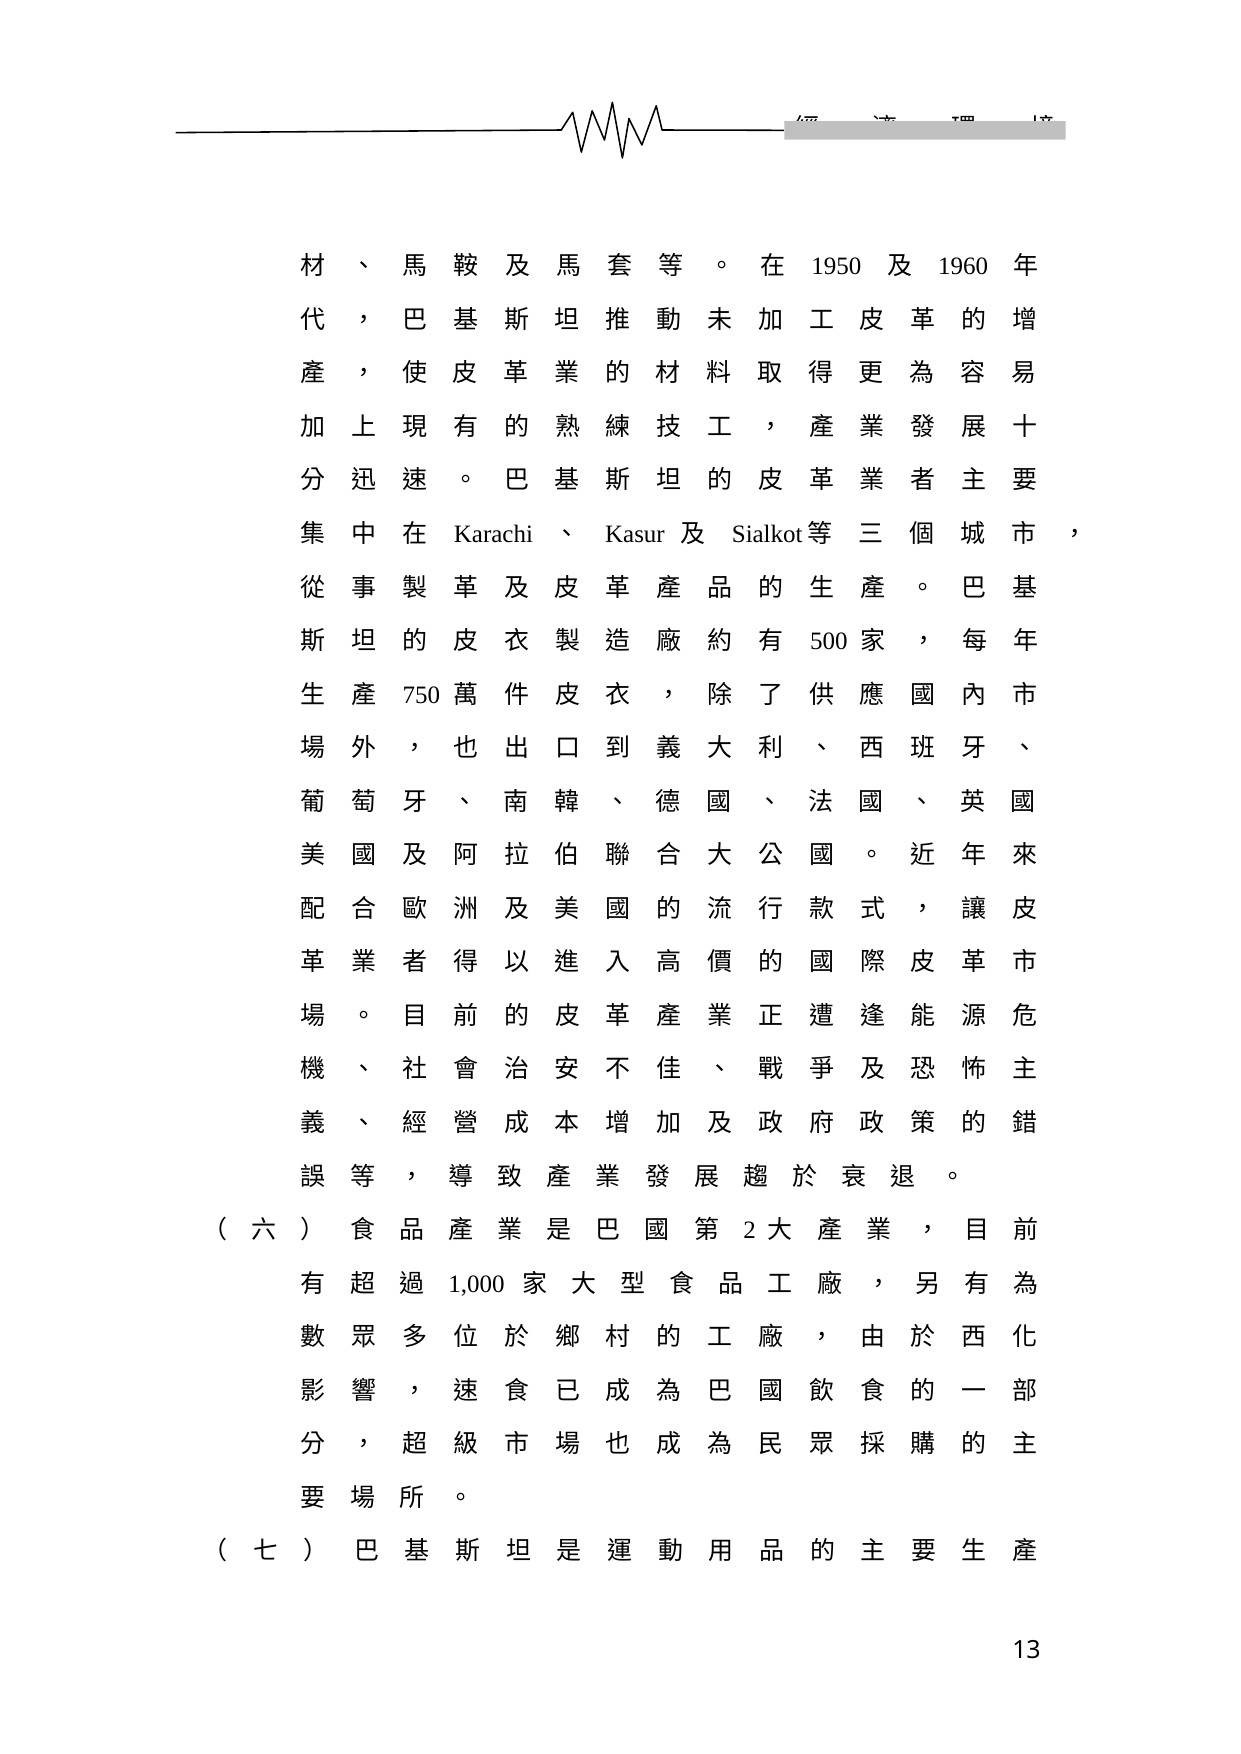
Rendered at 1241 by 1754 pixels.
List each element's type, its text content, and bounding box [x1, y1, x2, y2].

text （七）巴基斯坦是運動用品的主要生產國之一，出口項目中排行第一者為足球，約占該國運動產品總出口的53.2%，占世界足球市場總份額約70%，另板球棒、曲棍球桿、球衣、護具、襪子等產品皆為巴基斯坦重要出口品項。 [202, 1522, 1063, 1576]
text （五）巴基斯坦皮革相關製品於2019-20財政年間出口值為7.7億美元左右，約占總出口的3.5%，總產值也約占巴國GDP的3%左右。巴基斯坦皮革材料牛羊皮都有，主要皮革產品包括成衣、手套、製成的皮革、鞋子、運動器材、馬鞍及馬套等。在1950及1960年代，巴基斯坦推動未加工皮革的增產，使皮革業的材料取得更為容易，加上現有的熟練技工，產業發展十分迅速。巴基斯坦的皮革業者主要集中在Karachi、Kasur及Sialkot等三個城市，從事製革及皮革產品的生產。巴基斯坦的皮衣製造廠約有500家，每年生產750萬件皮衣，除了供應國內市場外，也出口到義大利、西班牙、葡萄牙、南韓、德國、法國、英國、美國及阿拉伯聯合大公國。近年來配合歐洲及美國的流行款式，讓皮革業者得以進入高價的國際皮革市場。目前的皮革產業正遭逢能源危機、社會治安不佳、戰爭及恐怖主義、經營成本增加及政府政策的錯誤等，導致產業發展趨於衰退。 [202, 237, 1063, 1201]
text （六）食品產業是巴國第2大產業，目前有超過1,000家大型食品工廠，另有為數眾多位於鄉村的工廠，由於西化影響，速食已成為巴國飲食的一部分，超級市場也成為民眾採購的主要場所。 [202, 1201, 1063, 1522]
